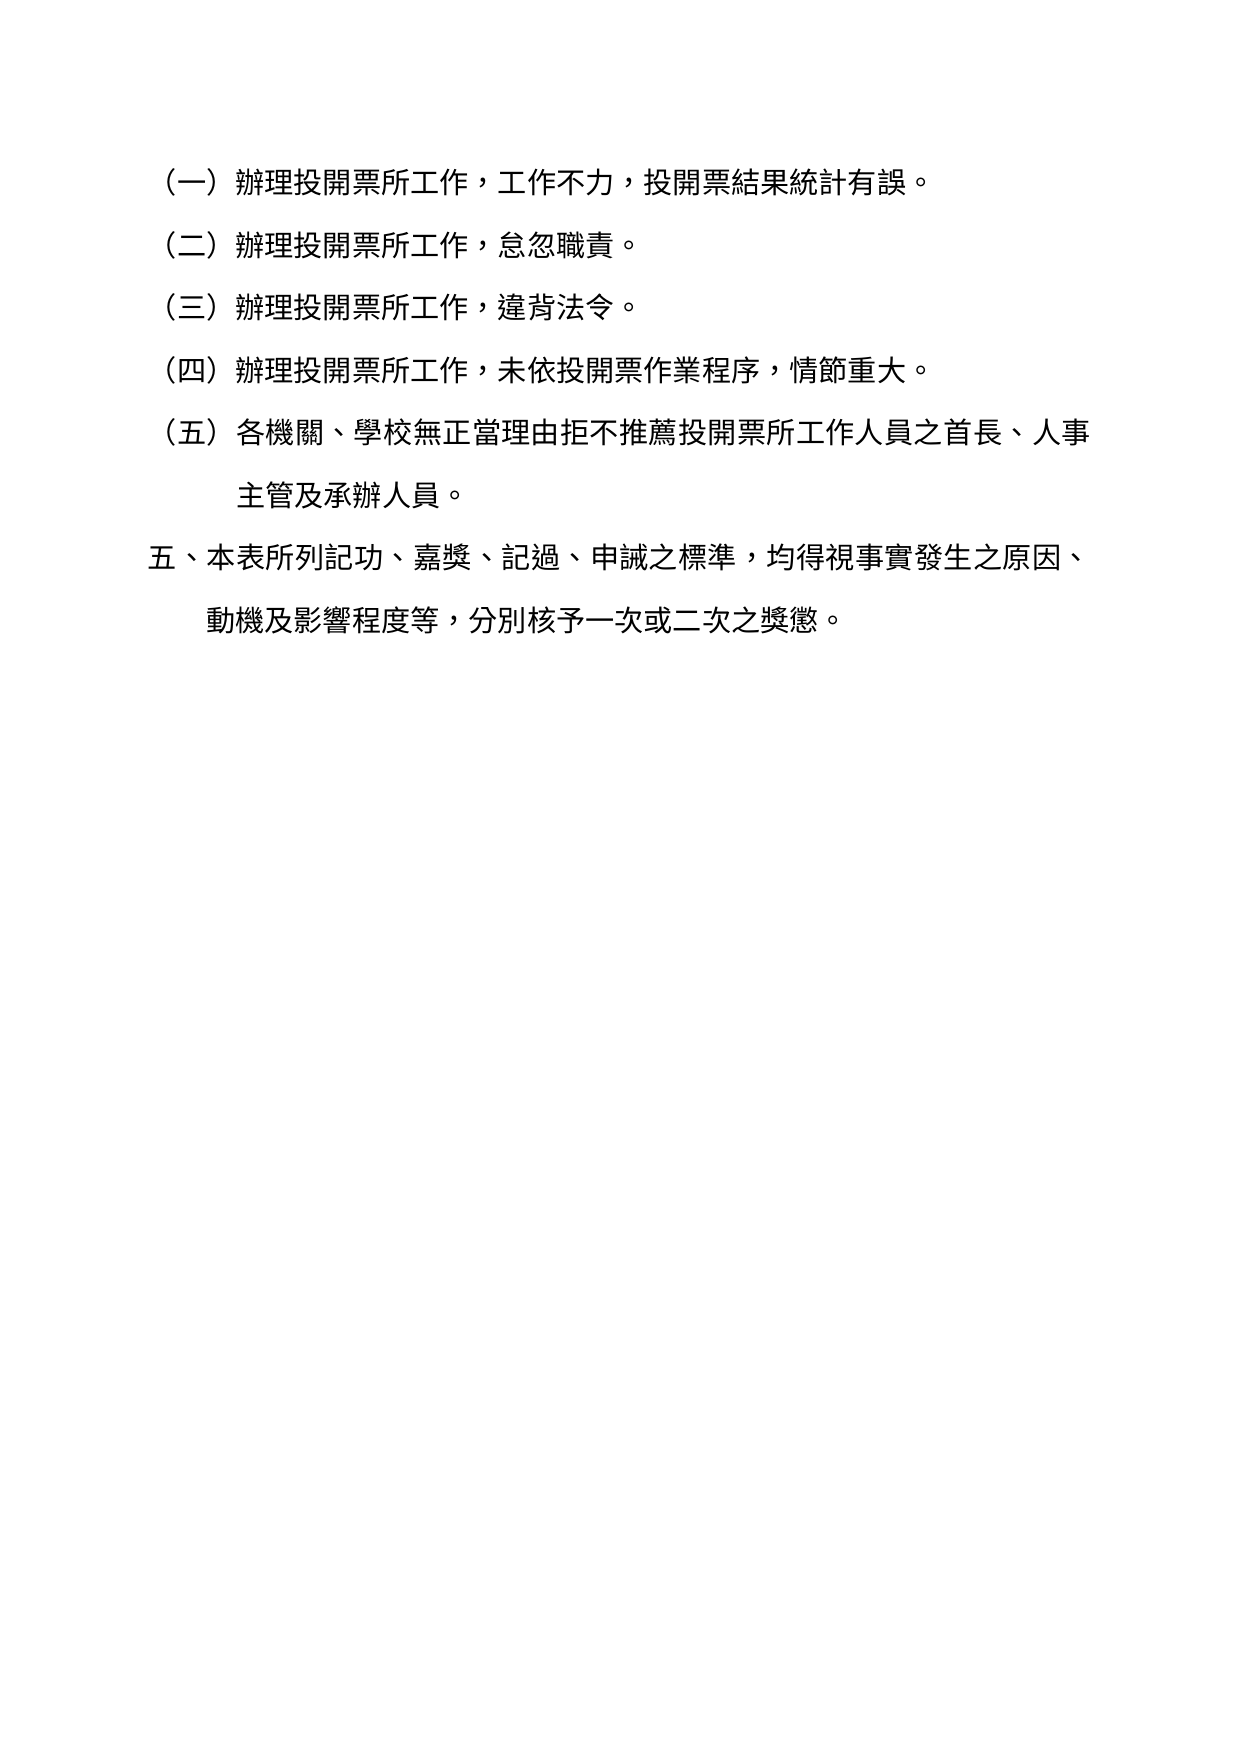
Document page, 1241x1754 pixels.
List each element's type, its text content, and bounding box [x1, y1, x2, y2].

text 五、本表所列記功、嘉獎、記過、申誡之標準，均得視事實發生之原因、動機及影響程度等，分別核予一次或二次之獎懲。 [148, 514, 1093, 639]
text （三）辦理投開票所工作，違背法令。 [148, 264, 1093, 327]
text （五）各機關、學校無正當理由拒不推薦投開票所工作人員之首長、人事主管及承辦人員。 [148, 389, 1093, 514]
text （二）辦理投開票所工作，怠忽職責。 [148, 202, 1093, 264]
text （四）辦理投開票所工作，未依投開票作業程序，情節重大。 [148, 327, 1093, 389]
text （一）辦理投開票所工作，工作不力，投開票結果統計有誤。 [148, 139, 1093, 202]
